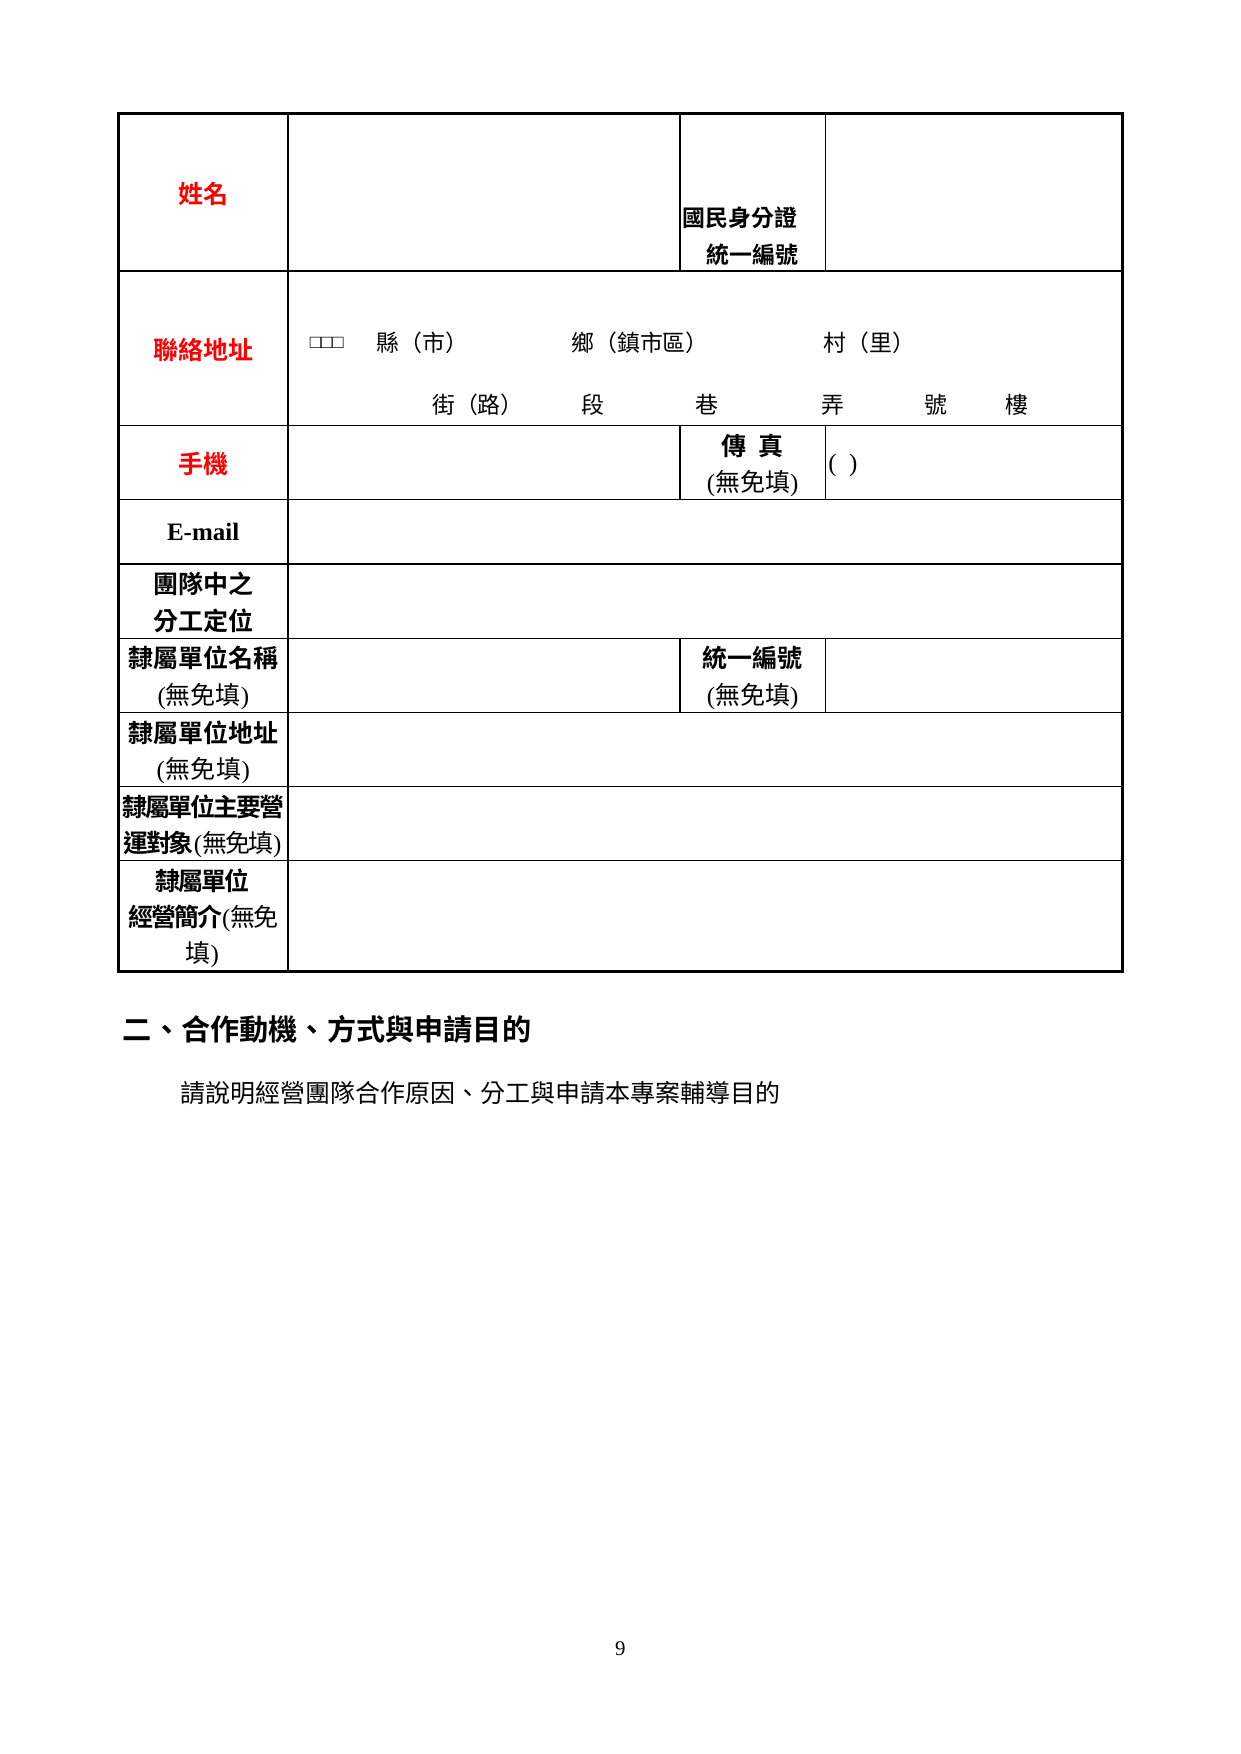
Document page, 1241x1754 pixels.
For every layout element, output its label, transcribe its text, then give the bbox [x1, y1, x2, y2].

table_cell [289, 500, 1121, 563]
table_cell [289, 787, 1121, 859]
table_cell [826, 639, 1121, 711]
table_cell 聯絡地址 [120, 272, 287, 425]
table_cell [289, 565, 1121, 637]
table_cell 隸屬單位 經營簡介(無免填) [120, 861, 287, 970]
table_cell 統一編號 (無免填) [681, 639, 825, 711]
table_cell [289, 713, 1121, 786]
table_cell 團隊中之 分工定位 [120, 565, 287, 637]
table_header 國民身分證 統一編號 [681, 115, 825, 270]
table_cell ( ) [826, 426, 1121, 499]
table_header [826, 115, 1121, 270]
table_header [289, 115, 679, 270]
table_header 姓名 [120, 115, 287, 270]
table_cell [289, 426, 679, 499]
table_cell 傳 真 (無免填) [681, 426, 825, 499]
table_cell E-mail [120, 500, 287, 563]
text 二、合作動機、方式與申請目的 [123, 1007, 1122, 1049]
table_cell 隸屬單位名稱 (無免填) [120, 639, 287, 711]
text 請說明經營團隊合作原因、分工與申請本專案輔導目的 [118, 1050, 1122, 1112]
table_cell 手機 [120, 426, 287, 499]
table_cell □□□ 縣（市） 鄉（鎮市區） 村（里） 街（路） 段 巷 弄 號 樓 [289, 272, 1121, 425]
table_cell [289, 639, 679, 711]
table_cell [289, 861, 1121, 970]
table_cell 隸屬單位主要營運對象(無免填) [120, 787, 287, 859]
table_cell 隸屬單位地址 (無免填) [120, 713, 287, 786]
